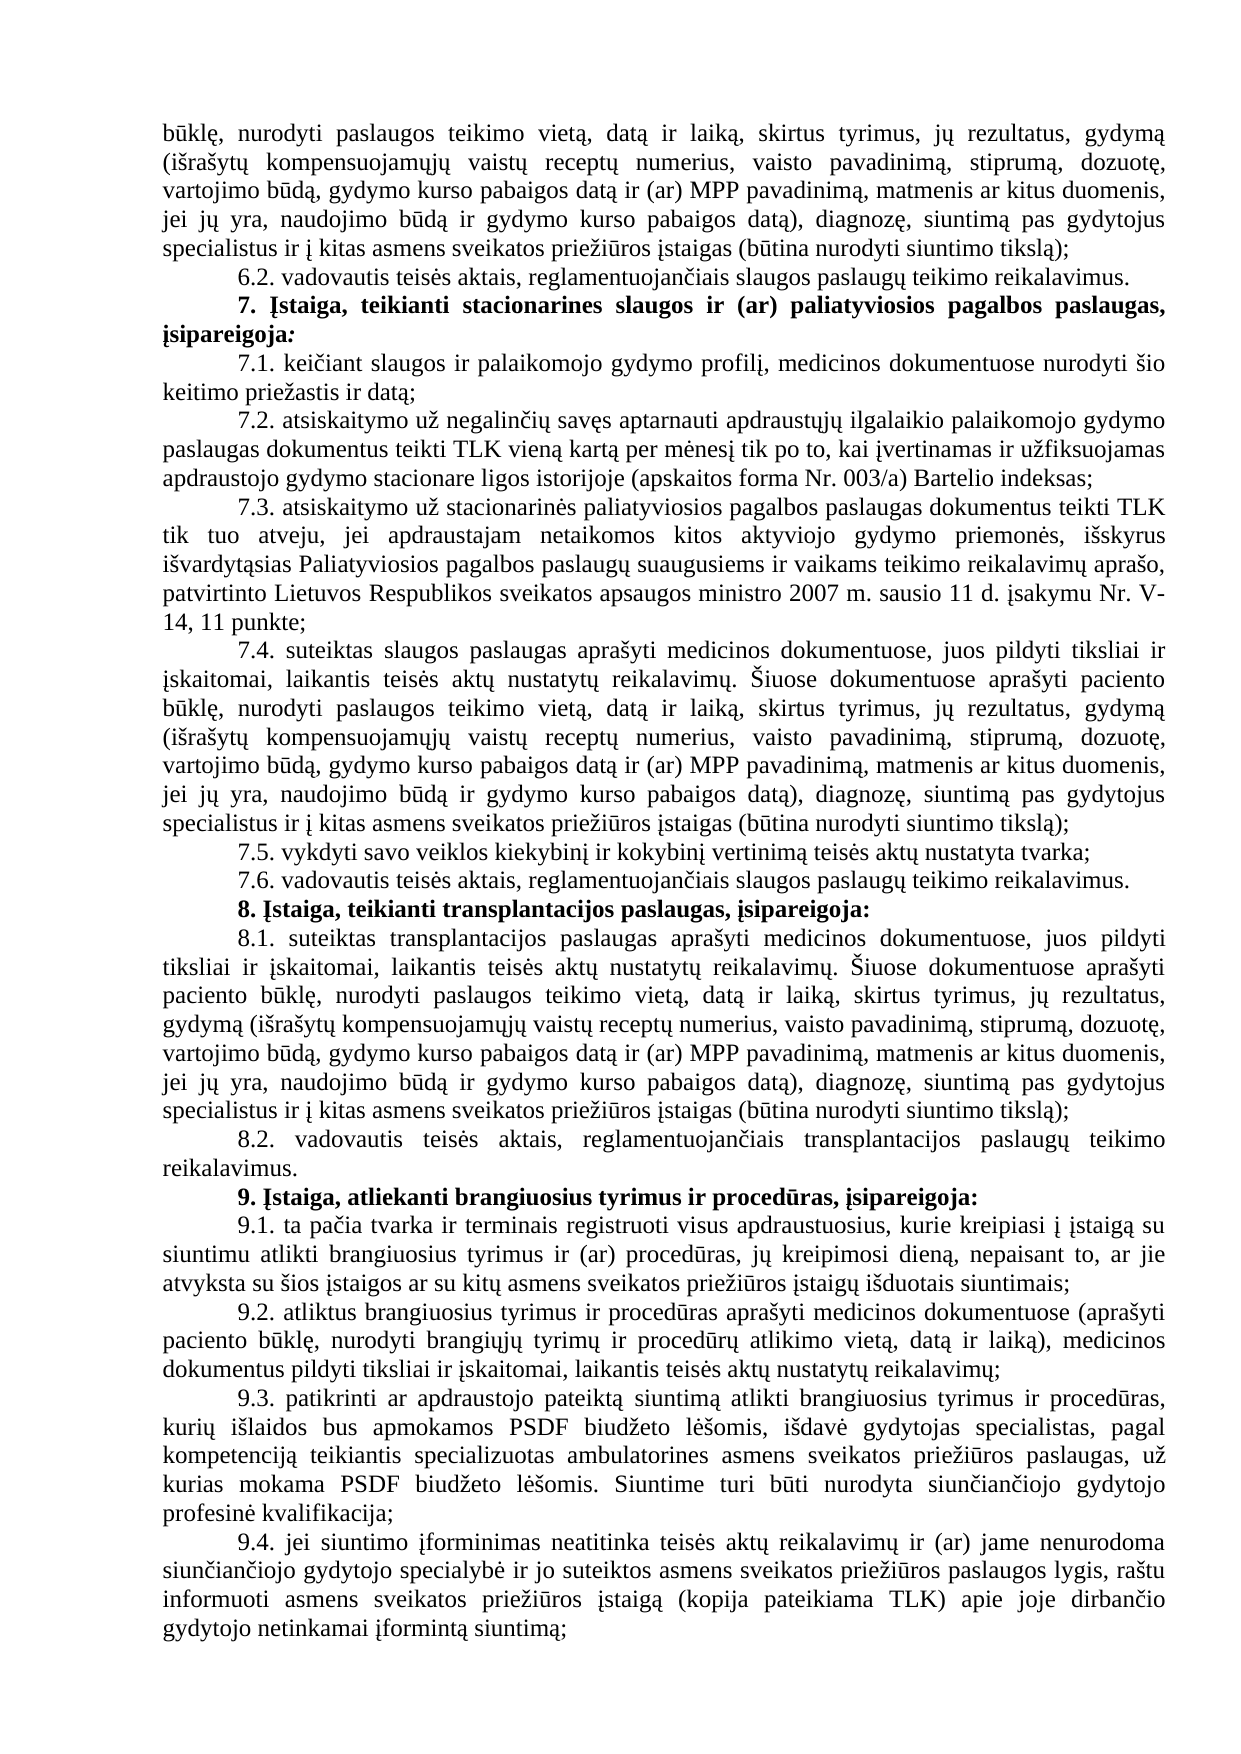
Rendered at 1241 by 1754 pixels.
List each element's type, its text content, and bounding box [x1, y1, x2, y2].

text 9.1. ta pačia tvarka ir terminais registruoti visus apdraustuosius, kurie kreipiasi į įstaigą su siuntimu atlikti brangiuosius tyrimus ir (ar) procedūras, jų kreipimosi dieną, nepaisant to, ar jie atvyksta su šios įstaigos ar su kitų asmens sveikatos priežiūros įstaigų išduotais siuntimais; [162, 1211, 1167, 1297]
text 9.2. atliktus brangiuosius tyrimus ir procedūras aprašyti medicinos dokumentuose (aprašyti paciento būklę, nurodyti brangiųjų tyrimų ir procedūrų atlikimo vietą, datą ir laiką), medicinos dokumentus pildyti tiksliai ir įskaitomai, laikantis teisės aktų nustatytų reikalavimų; [162, 1297, 1167, 1383]
text 7.5. vykdyti savo veiklos kiekybinį ir kokybinį vertinimą teisės aktų nustatyta tvarka; [162, 837, 1167, 866]
text 7.6. vadovautis teisės aktais, reglamentuojančiais slaugos paslaugų teikimo reikalavimus. [162, 866, 1167, 894]
text būklę, nurodyti paslaugos teikimo vietą, datą ir laiką, skirtus tyrimus, jų rezultatus, gydymą (išrašytų kompensuojamųjų vaistų receptų numerius, vaisto pavadinimą, stiprumą, dozuotę, vartojimo būdą, gydymo kurso pabaigos datą ir (ar) MPP pavadinimą, matmenis ar kitus duomenis, jei jų yra, naudojimo būdą ir gydymo kurso pabaigos datą), diagnozę, siuntimą pas gydytojus specialistus ir į kitas asmens sveikatos priežiūros įstaigas (būtina nurodyti siuntimo tikslą); [162, 118, 1167, 262]
text 7.1. keičiant slaugos ir palaikomojo gydymo profilį, medicinos dokumentuose nurodyti šio keitimo priežastis ir datą; [162, 348, 1167, 406]
text 6.2. vadovautis teisės aktais, reglamentuojančiais slaugos paslaugų teikimo reikalavimus. [162, 262, 1167, 291]
text 7.3. atsiskaitymo už stacionarinės paliatyviosios pagalbos paslaugas dokumentus teikti TLK tik tuo atveju, jei apdraustajam netaikomos kitos aktyviojo gydymo priemonės, išskyrus išvardytąsias Paliatyviosios pagalbos paslaugų suaugusiems ir vaikams teikimo reikalavimų aprašo, patvirtinto Lietuvos Respublikos sveikatos apsaugos ministro 2007 m. sausio 11 d. įsakymu Nr. V-14, 11 punkte; [162, 492, 1167, 636]
text 8.2. vadovautis teisės aktais, reglamentuojančiais transplantacijos paslaugų teikimo reikalavimus. [162, 1124, 1167, 1182]
text 7. Įstaiga, teikianti stacionarines slaugos ir (ar) paliatyviosios pagalbos paslaugas, įsipareigoja: [162, 291, 1167, 348]
text 7.4. suteiktas slaugos paslaugas aprašyti medicinos dokumentuose, juos pildyti tiksliai ir įskaitomai, laikantis teisės aktų nustatytų reikalavimų. Šiuose dokumentuose aprašyti paciento būklę, nurodyti paslaugos teikimo vietą, datą ir laiką, skirtus tyrimus, jų rezultatus, gydymą (išrašytų kompensuojamųjų vaistų receptų numerius, vaisto pavadinimą, stiprumą, dozuotę, vartojimo būdą, gydymo kurso pabaigos datą ir (ar) MPP pavadinimą, matmenis ar kitus duomenis, jei jų yra, naudojimo būdą ir gydymo kurso pabaigos datą), diagnozę, siuntimą pas gydytojus specialistus ir į kitas asmens sveikatos priežiūros įstaigas (būtina nurodyti siuntimo tikslą); [162, 636, 1167, 837]
text 9. Įstaiga, atliekanti brangiuosius tyrimus ir procedūras, įsipareigoja: [162, 1182, 1167, 1211]
text 8.1. suteiktas transplantacijos paslaugas aprašyti medicinos dokumentuose, juos pildyti tiksliai ir įskaitomai, laikantis teisės aktų nustatytų reikalavimų. Šiuose dokumentuose aprašyti paciento būklę, nurodyti paslaugos teikimo vietą, datą ir laiką, skirtus tyrimus, jų rezultatus, gydymą (išrašytų kompensuojamųjų vaistų receptų numerius, vaisto pavadinimą, stiprumą, dozuotę, vartojimo būdą, gydymo kurso pabaigos datą ir (ar) MPP pavadinimą, matmenis ar kitus duomenis, jei jų yra, naudojimo būdą ir gydymo kurso pabaigos datą), diagnozę, siuntimą pas gydytojus specialistus ir į kitas asmens sveikatos priežiūros įstaigas (būtina nurodyti siuntimo tikslą); [162, 923, 1167, 1124]
text 7.2. atsiskaitymo už negalinčių savęs aptarnauti apdraustųjų ilgalaikio palaikomojo gydymo paslaugas dokumentus teikti TLK vieną kartą per mėnesį tik po to, kai įvertinamas ir užfiksuojamas apdraustojo gydymo stacionare ligos istorijoje (apskaitos forma Nr. 003/a) Bartelio indeksas; [162, 406, 1167, 492]
text 9.3. patikrinti ar apdraustojo pateiktą siuntimą atlikti brangiuosius tyrimus ir procedūras, kurių išlaidos bus apmokamos PSDF biudžeto lėšomis, išdavė gydytojas specialistas, pagal kompetenciją teikiantis specializuotas ambulatorines asmens sveikatos priežiūros paslaugas, už kurias mokama PSDF biudžeto lėšomis. Siuntime turi būti nurodyta siunčiančiojo gydytojo profesinė kvalifikacija; [162, 1383, 1167, 1527]
text 9.4. jei siuntimo įforminimas neatitinka teisės aktų reikalavimų ir (ar) jame nenurodoma siunčiančiojo gydytojo specialybė ir jo suteiktos asmens sveikatos priežiūros paslaugos lygis, raštu informuoti asmens sveikatos priežiūros įstaigą (kopija pateikiama TLK) apie joje dirbančio gydytojo netinkamai įformintą siuntimą; [162, 1527, 1167, 1642]
text 8. Įstaiga, teikianti transplantacijos paslaugas, įsipareigoja: [162, 894, 1167, 923]
